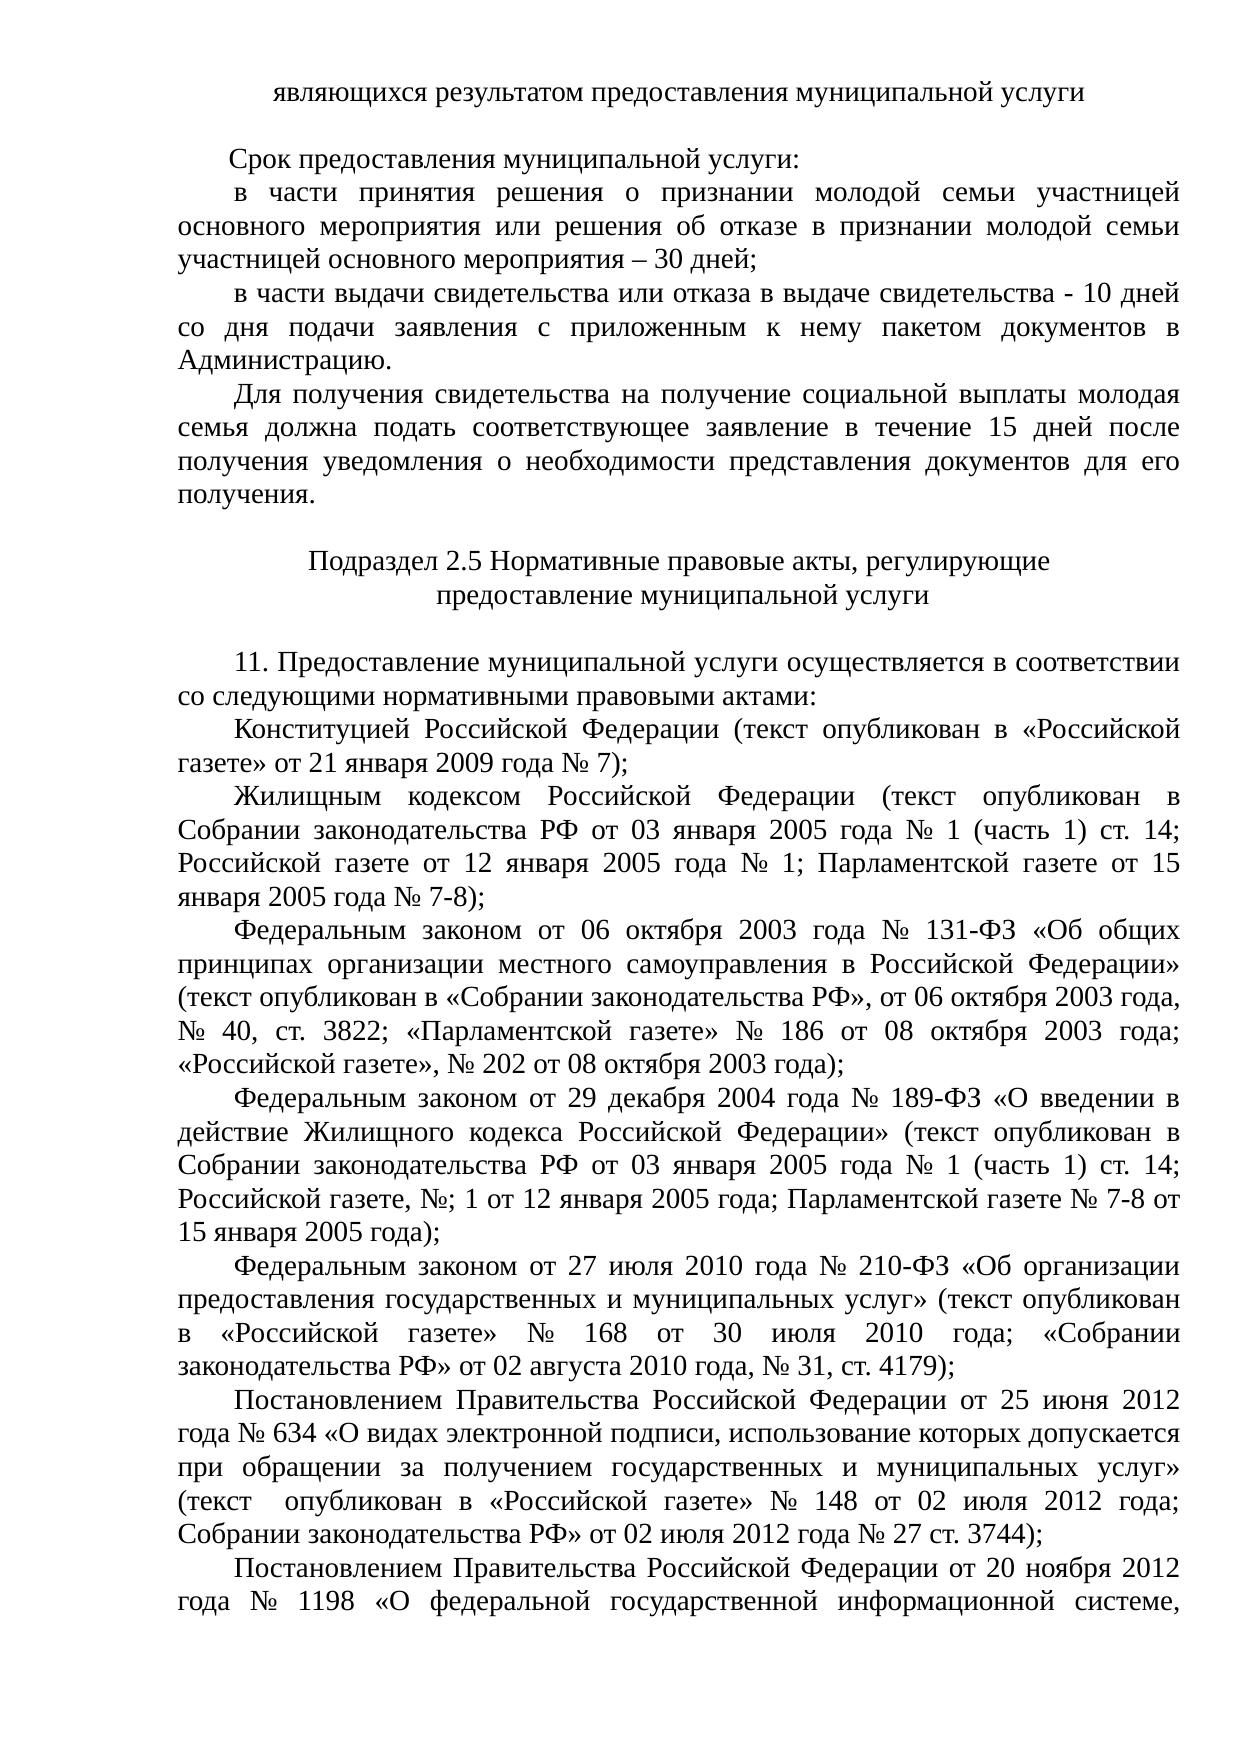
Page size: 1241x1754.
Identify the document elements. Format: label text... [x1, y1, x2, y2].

text Срок предоставления муниципальной услуги: [177, 141, 1181, 174]
text 11. Предоставление муниципальной услуги осуществляется в соответствии со следующими нормативными правовыми актами: [177, 644, 1181, 711]
text Конституцией Российской Федерации (текст опубликован в «Российской газете» от 21 января 2009 года № 7); [177, 711, 1181, 778]
text Федеральным законом от 29 декабря 2004 года № 189-ФЗ «О введении в действие Жилищного кодекса Российской Федерации» (текст опубликован в Собрании законодательства РФ от 03 января 2005 года № 1 (часть 1) ст. 14; Российской газете, №; 1 от 12 января 2005 года; Парламентской газете № 7-8 от 15 января 2005 года); [177, 1080, 1181, 1248]
text Федеральным законом от 06 октября 2003 года № 131-ФЗ «Об общих принципах организации местного самоуправления в Российской Федерации» (текст опубликован в «Собрании законодательства РФ», от 06 октября 2003 года, № 40, ст. 3822; «Парламентской газете» № 186 от 08 октября 2003 года; «Российской газете», № 202 от 08 октября 2003 года); [177, 912, 1181, 1080]
text в части выдачи свидетельства или отказа в выдаче свидетельства - 10 дней со дня подачи заявления с приложенным к нему пакетом документов в Администрацию. [177, 275, 1181, 376]
text Жилищным кодексом Российской Федерации (текст опубликован в Собрании законодательства РФ от 03 января 2005 года № 1 (часть 1) ст. 14; Российской газете от 12 января 2005 года № 1; Парламентской газете от 15 января 2005 года № 7-8); [177, 778, 1181, 912]
text предоставление муниципальной услуги [177, 577, 1181, 611]
text Постановлением Правительства Российской Федерации от 25 июня 2012 года № 634 «О видах электронной подписи, использование которых допускается при обращении за получением государственных и муниципальных услуг» (текст опубликован в «Российской газете» № 148 от 02 июля 2012 года; Собрании законодательства РФ» от 02 июля 2012 года № 27 ст. 3744); [177, 1382, 1181, 1550]
text Для получения свидетельства на получение социальной выплаты молодая семья должна подать соответствующее заявление в течение 15 дней после получения уведомления о необходимости представления документов для его получения. [177, 376, 1181, 510]
text в части принятия решения о признании молодой семьи участницей основного мероприятия или решения об отказе в признании молодой семьи участницей основного мероприятия – 30 дней; [177, 174, 1181, 275]
text являющихся результатом предоставления муниципальной услуги [177, 74, 1181, 107]
text Подраздел 2.5 Нормативные правовые акты, регулирующие [177, 543, 1181, 577]
text Постановлением Правительства Российской Федерации от 20 ноября 2012 года № 1198 «О федеральной государственной информационной системе, [177, 1550, 1181, 1617]
text Федеральным законом от 27 июля 2010 года № 210-ФЗ «Об организации предоставления государственных и муниципальных услуг» (текст опубликован в «Российской газете» № 168 от 30 июля 2010 года; «Собрании законодательства РФ» от 02 августа 2010 года, № 31, ст. 4179); [177, 1248, 1181, 1382]
